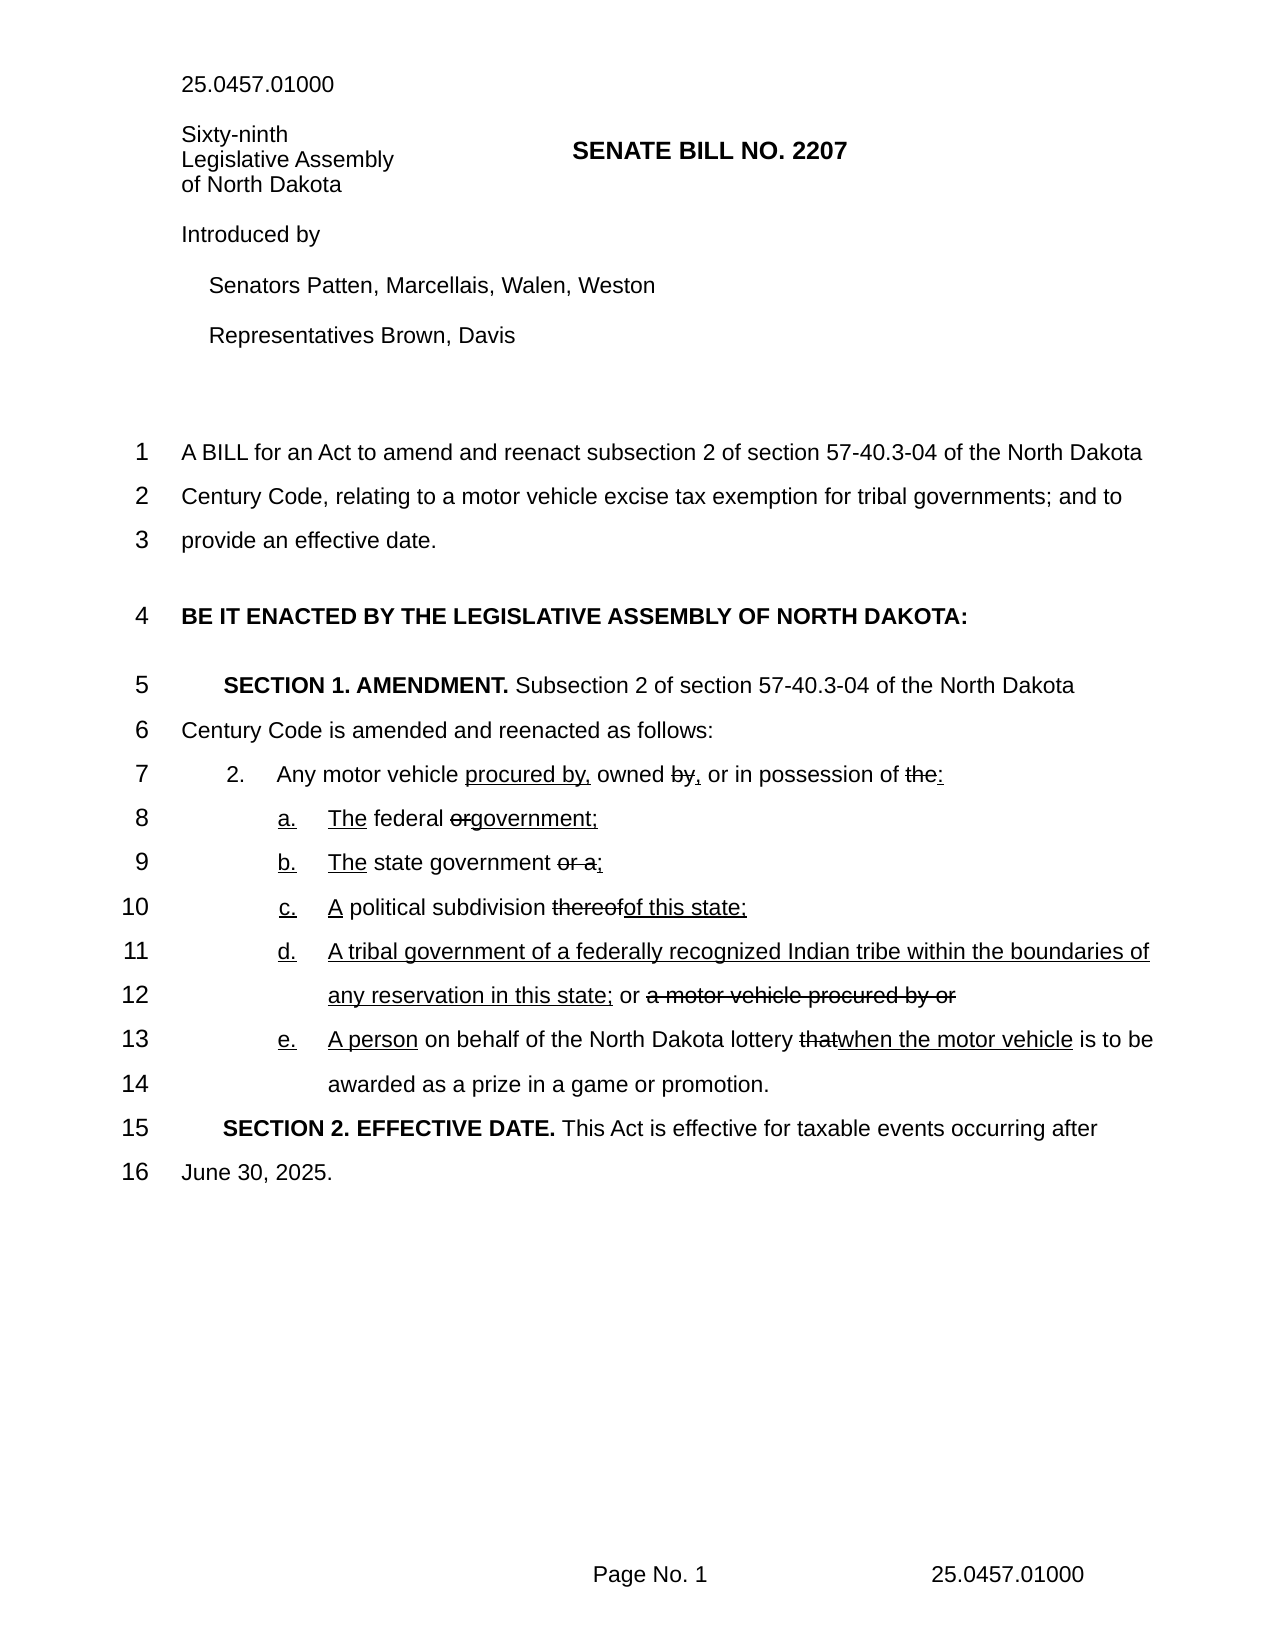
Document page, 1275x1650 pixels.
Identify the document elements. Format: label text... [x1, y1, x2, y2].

title A BILL for an Act to amend and reenact subsection 2 of section 57‑40.3‑04 of the North Dakota Century Code, relating to a motor vehicle excise tax exemption for tribal governments; and to provide an effective date. [181, 425, 1154, 558]
text 2. Any motor vehicle procured by, owned by, or in possession of the: [181, 747, 1154, 791]
text a. The federal orgovernment; [181, 791, 1154, 835]
text b. The state government or a; [181, 835, 1154, 880]
text BE IT ENACTED BY THE LEGISLATIVE ASSEMBLY OF NORTH DAKOTA: [181, 589, 1154, 633]
text d. A tribal government of a federally recognized Indian tribe within the boundaries of any reservation in this state; or a motor vehicle procured by or [181, 924, 1154, 1012]
text Legislative Assembly [181, 148, 1154, 173]
text SECTION 1. AMENDMENT. Subsection 2 of section 57‑40.3‑04 of the North Dakota Century Code is amended and reenacted as follows: [181, 658, 1154, 747]
text Introduced by [181, 223, 1154, 248]
text c. A political subdivision thereofof this state; [181, 880, 1154, 924]
text Representatives Brown, Davis [208, 325, 1154, 348]
text e. A person on behalf of the North Dakota lottery thatwhen the motor vehicle is to be awarded as a prize in a game or promotion. [181, 1012, 1154, 1101]
text of North Dakota [181, 173, 1154, 198]
text . [181, 73, 1154, 133]
text SECTION 2. EFFECTIVE DATE. This Act is effective for taxable events occurring after June 30, 2025. [181, 1101, 1154, 1189]
title BILL NO. [565, 136, 848, 165]
text Senators Patten, Marcellais, Walen, Weston [208, 275, 1154, 298]
